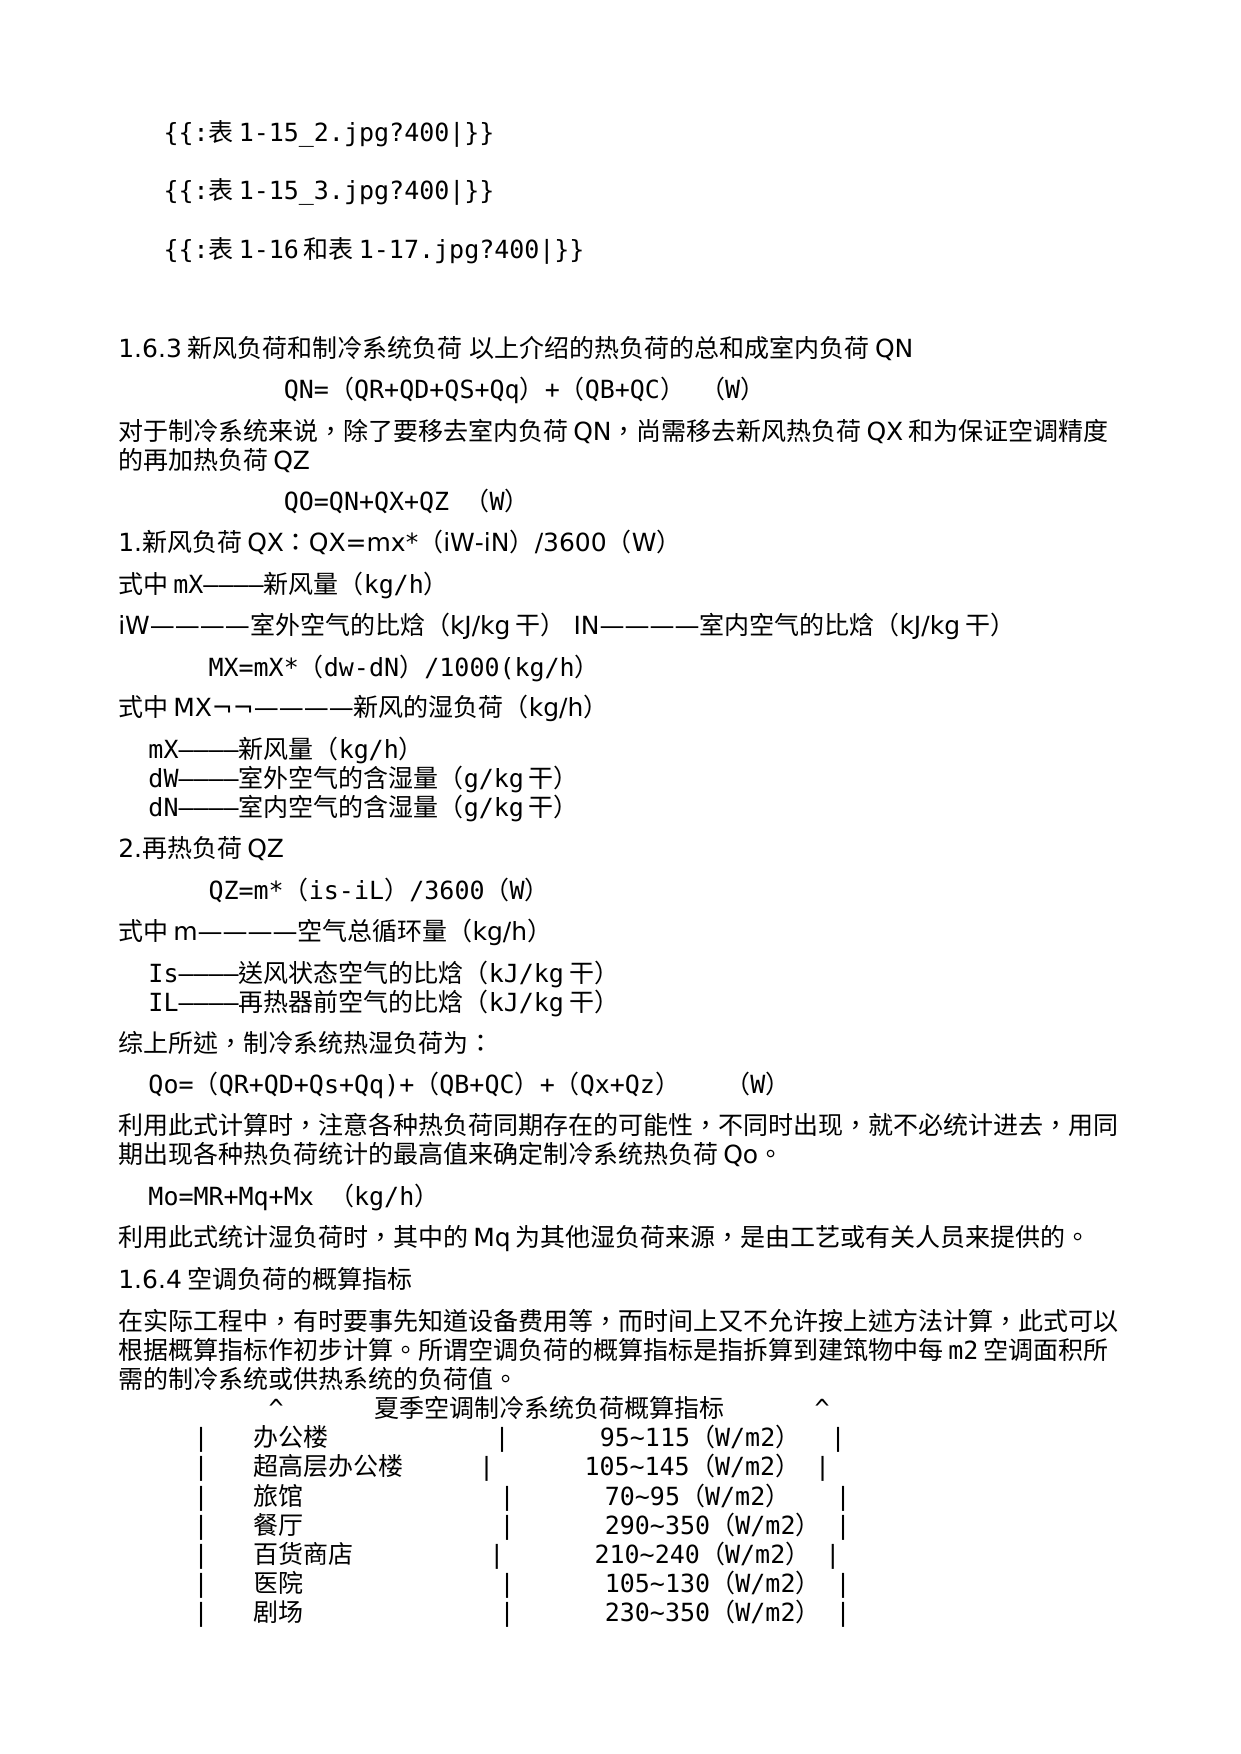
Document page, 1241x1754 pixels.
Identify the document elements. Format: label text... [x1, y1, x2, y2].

text MX=mX*（dw-dN）/1000(kg/h） [118, 653, 1122, 682]
text 利用此式计算时，注意各种热负荷同期存在的可能性，不同时出现，就不必统计进去，用同期出现各种热负荷统计的最高值来确定制冷系统热负荷Qo。 [118, 1112, 1122, 1170]
text 1.新风负荷QX：QX=mx*（iW-iN）/3600（W） [118, 528, 1122, 558]
text Qo=（QR+QD+Qs+Qq)+（QB+QC）+（Qx+Qz） （W） [118, 1071, 1122, 1100]
text 式中mX————新风量（kg/h） [118, 570, 1122, 599]
text 1.6.4空调负荷的概算指标 [118, 1265, 1122, 1294]
text Is————送风状态空气的比焓（kJ/kg干） IL————再热器前空气的比焓（kJ/kg干） [118, 959, 1122, 1017]
text Mo=MR+Mq+Mx （kg/h） [118, 1182, 1122, 1212]
text 利用此式统计湿负荷时，其中的Mq为其他湿负荷来源，是由工艺或有关人员来提供的。 [118, 1223, 1122, 1252]
text 式中MX¬¬————新风的湿负荷（kg/h） [118, 694, 1122, 723]
text 对于制冷系统来说，除了要移去室内负荷QN，尚需移去新风热负荷QX和为保证空调精度的再加热负荷QZ [118, 417, 1122, 475]
text mX————新风量（kg/h） dW————室外空气的含湿量（g/kg干） dN————室内空气的含湿量（g/kg干） [118, 735, 1122, 823]
text QZ=m*（is-iL）/3600（W） [118, 876, 1122, 905]
text iW————室外空气的比焓（kJ/kg干） IN————室内空气的比焓（kJ/kg干） [118, 611, 1122, 640]
text 1.6.3新风负荷和制冷系统负荷 以上介绍的热负荷的总和成室内负荷QN [118, 334, 1122, 363]
text QN=（QR+QD+QS+Qq）+（QB+QC） （W） [118, 376, 1122, 405]
text 综上所述，制冷系统热湿负荷为： [118, 1029, 1122, 1058]
text 2.再热负荷QZ [118, 834, 1122, 864]
text 式中m————空气总循环量（kg/h） [118, 917, 1122, 946]
text {{:表1-15_2.jpg?400|}} {{:表1-15_3.jpg?400|}} {{:表1-16和表1-17.jpg?400|}} [118, 118, 1122, 322]
text 在实际工程中，有时要事先知道设备费用等，而时间上又不允许按上述方法计算，此式可以根据概算指标作初步计算。所谓空调负荷的概算指标是指拆算到建筑物中每m2空调面积所需的制冷系统或供热系统的负荷值。 ^ 夏季空调制冷系统负荷概算指标 ^ | 办公楼 | 95~115（W/m2） | | 超高层办公楼 | 105~145（W/m2） | | 旅馆 | 70~95（W/m2） | | 餐厅 | 290~350（W/m2） | | 百货商店 | 210~240（W/m2） | | 医院 | 105~130（W/m2） | | 剧场 | 230~350（W/m2） | [118, 1307, 1122, 1627]
text QO=QN+QX+QZ （W） [118, 487, 1122, 517]
